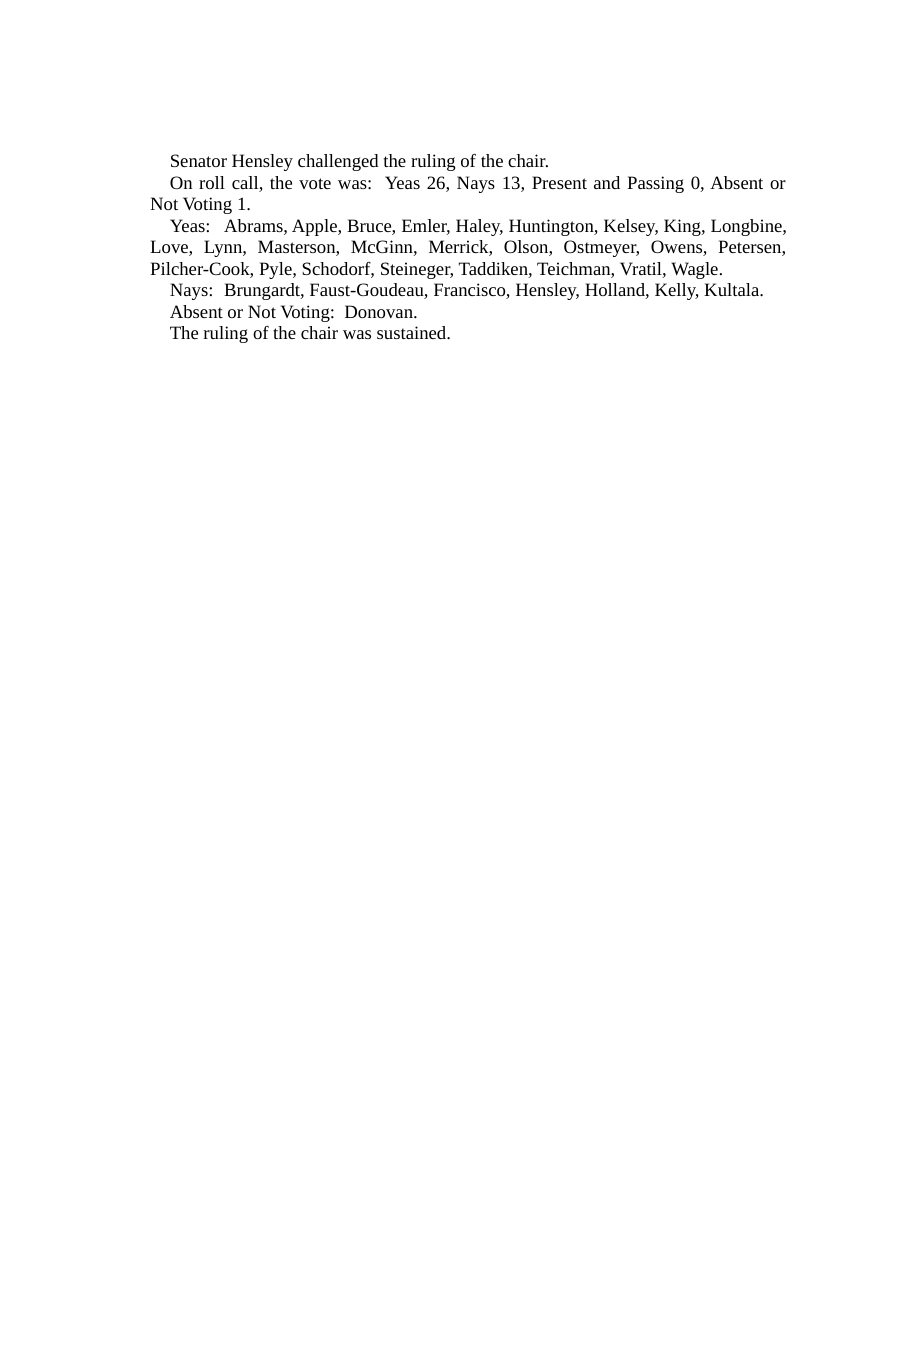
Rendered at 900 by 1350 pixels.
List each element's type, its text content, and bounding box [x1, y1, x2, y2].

text Absent or Not Voting: Donovan. [150, 301, 787, 322]
text Nays: Brungardt, Faust-Goudeau, Francisco, Hensley, Holland, Kelly, Kultala. [150, 279, 787, 301]
text Yeas: Abrams, Apple, Bruce, Emler, Haley, Huntington, Kelsey, King, Longbine, Love, Lynn, Masterson, McGinn, Merrick, Olson, Ostmeyer, Owens, Petersen, Pilcher-Cook, Pyle, Schodorf, Steineger, Taddiken, Teichman, Vratil, Wagle. [150, 215, 787, 279]
text On roll call, the vote was: Yeas 26, Nays 13, Present and Passing 0, Absent or Not Voting 1. [150, 172, 787, 215]
text Senator Hensley challenged the ruling of the chair. [150, 150, 787, 172]
text The ruling of the chair was sustained. [150, 322, 787, 344]
